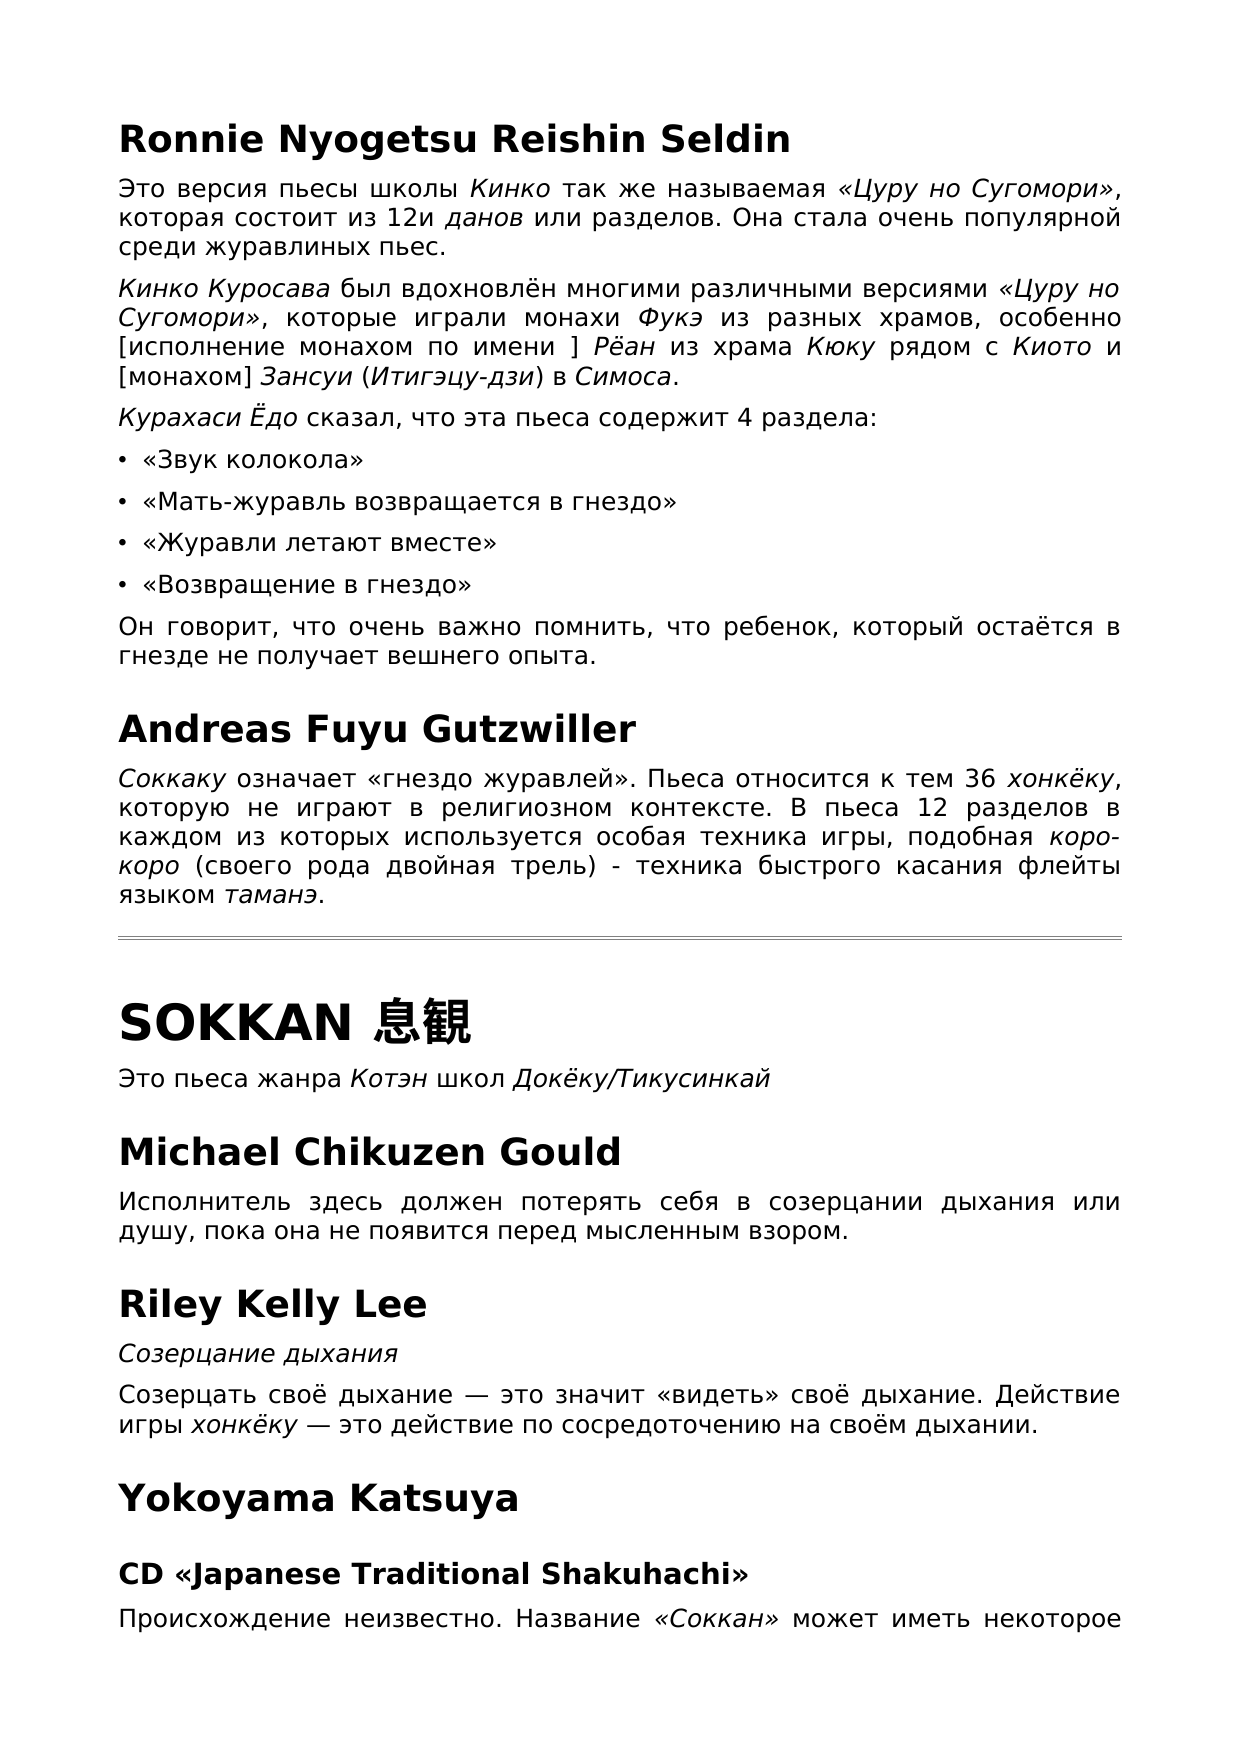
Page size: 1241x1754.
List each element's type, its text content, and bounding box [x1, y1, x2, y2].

text Созерцать своё дыхание — это значит «видеть» своё дыхание. Действие игры хонкёку — это действие по сосредоточению на своём дыхании. [118, 1381, 1122, 1439]
text Это пьеса жанра Котэн школ Докёку/Тикусинкай [118, 1064, 1122, 1093]
text Курахаси Ёдо сказал, что эта пьеса содержит 4 раздела: [118, 403, 1122, 433]
list «Журавли летают вместе» [118, 528, 1122, 558]
list «Мать-журавль возвращается в гнездо» [118, 487, 1122, 516]
text Исполнитель здесь должен потерять себя в созерцании дыхания или душу, пока она не появится перед мысленным взором. [118, 1187, 1122, 1245]
subtitle Yokoyama Katsuya [118, 1476, 1122, 1520]
text Он говорит, что очень важно помнить, что ребенок, который остаётся в гнезде не получает вешнего опыта. [118, 612, 1122, 670]
subtitle SOKKAN 息観 [118, 993, 1122, 1052]
list «Звук колокола» [118, 445, 1122, 474]
list «Возвращение в гнездо» [118, 570, 1122, 599]
text Созерцание дыхания [118, 1339, 1122, 1368]
text Кинко Куросава был вдохновлён многими различными версиями «Цуру но Сугомори», которые играли монахи Фукэ из разных храмов, особенно [исполнение монахом по имени ] Рёан из храма Кюку рядом с Киото и [монахом] Зансуи (Итигэцу-дзи) в Симоса. [118, 274, 1122, 391]
text Это версия пьесы школы Кинко так же называемая «Цуру но Сугомори», которая состоит из 12и данов или разделов. Она стала очень популярной среди журавлиных пьес. [118, 174, 1122, 262]
subtitle CD «Japanese Traditional Shakuhachi» [118, 1558, 1122, 1592]
subtitle Riley Kelly Lee [118, 1283, 1122, 1326]
text Происхождение неизвестно. Название «Соккан» может иметь некоторое [118, 1604, 1122, 1633]
subtitle Michael Chikuzen Gould [118, 1131, 1122, 1174]
text Соккаку означает «гнездо журавлей». Пьеса относится к тем 36 хонкёку, которую не играют в религиозном контексте. В пьеса 12 разделов в каждом из которых используется особая техника игры, подобная коро-коро (своего рода двойная трель) - техника быстрого касания флейты языком таманэ. [118, 764, 1122, 909]
subtitle Ronnie Nyogetsu Reishin Seldin [118, 118, 1122, 162]
subtitle Andreas Fuyu Gutzwiller [118, 708, 1122, 751]
